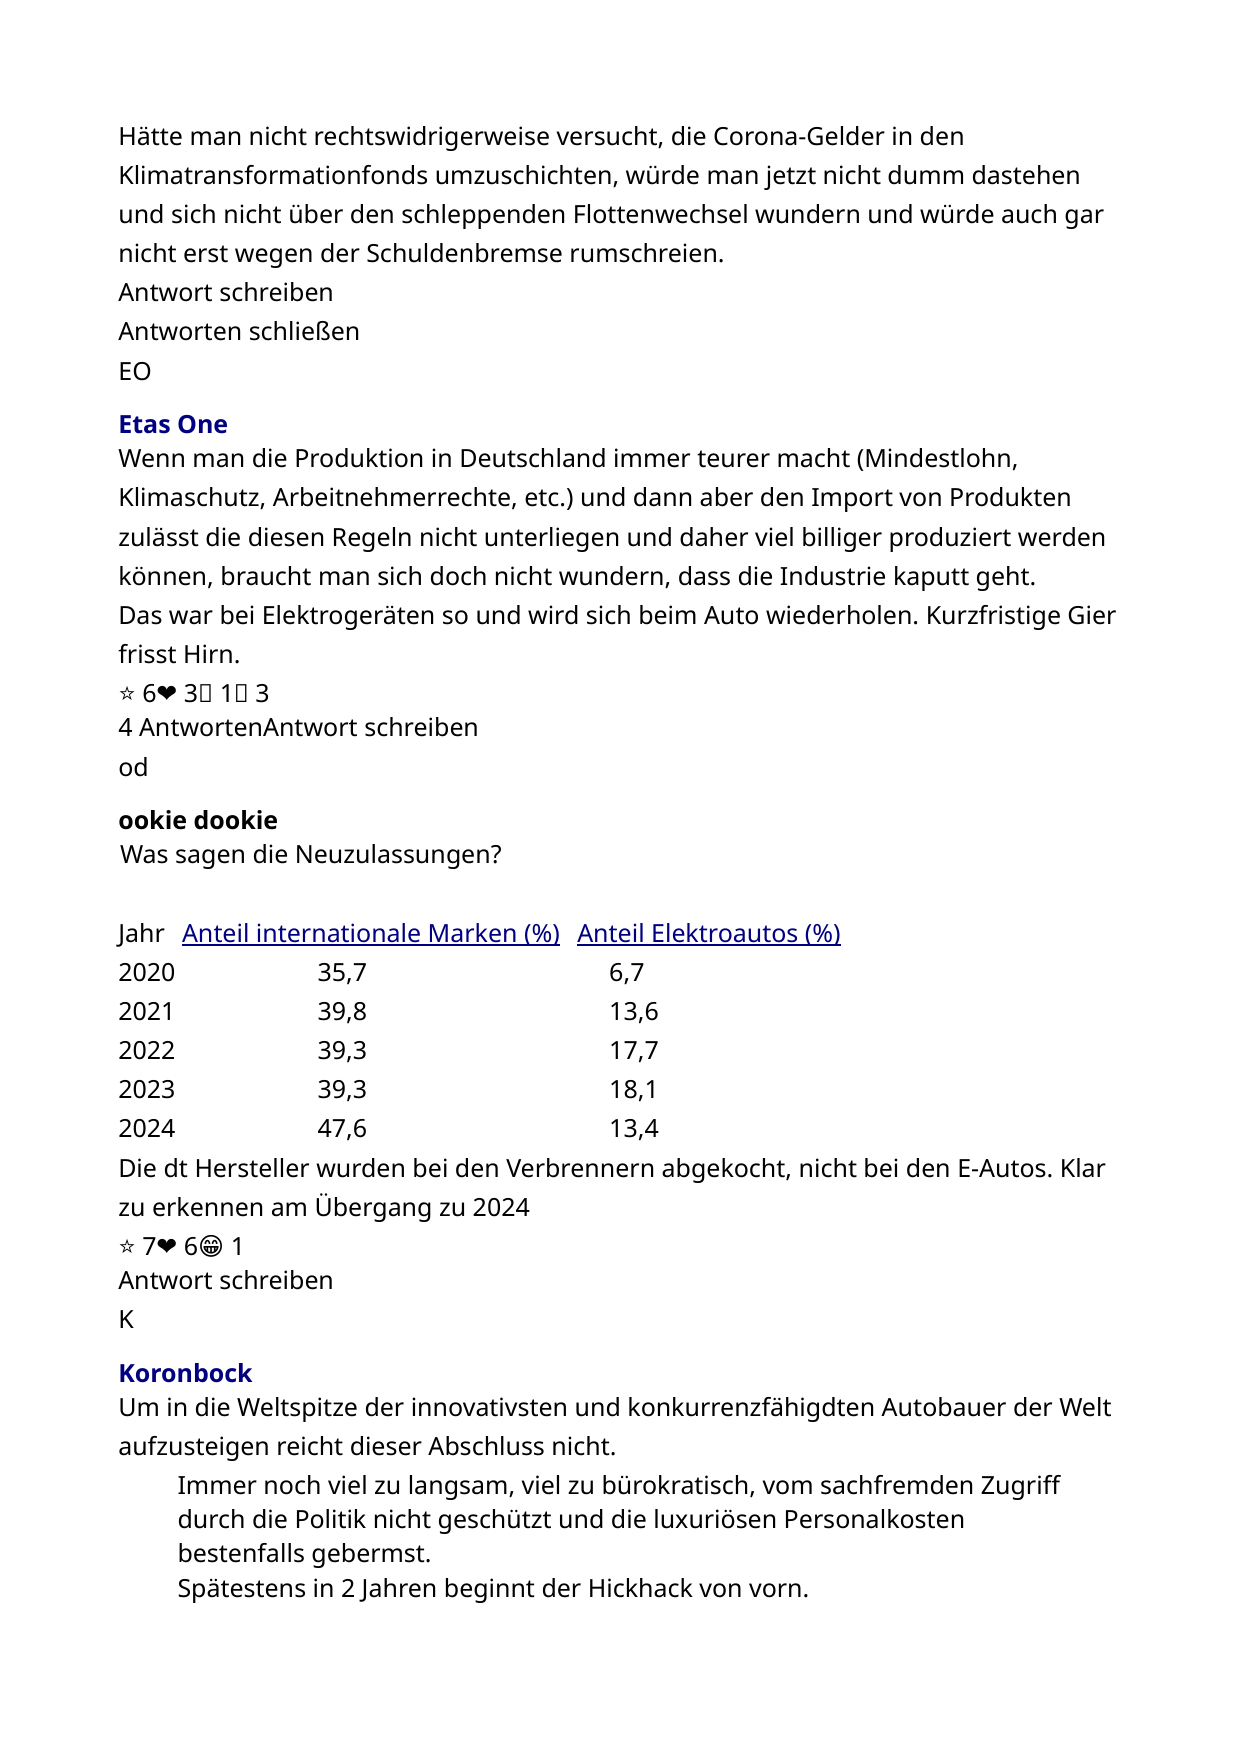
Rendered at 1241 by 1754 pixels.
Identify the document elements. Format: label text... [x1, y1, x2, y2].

text Antwort schreiben [118, 275, 1122, 309]
text 2021 39,8 13,6 [118, 994, 1122, 1028]
text od [118, 749, 1122, 783]
text K [118, 1302, 1122, 1336]
text Was sagen die Neuzulassungen? Jahr Anteil internationale Marken (%) Anteil Elektroautos (%) [118, 837, 1122, 949]
text Immer noch viel zu langsam, viel zu bürokratisch, vom sachfremden Zugriff durch die Politik nicht geschützt und die luxuriösen Personalkosten bestenfalls gebermst. [177, 1468, 1063, 1570]
text ⭐️ 7❤️ 6😁 1 [118, 1229, 1122, 1263]
text Die dt Hersteller wurden bei den Verbrennern abgekocht, nicht bei den E-Autos. Klar zu erkennen am Übergang zu 2024 [118, 1150, 1122, 1223]
text Hätte man nicht rechtswidrigerweise versucht, die Corona-Gelder in den Klimatransformationfonds umzuschichten, würde man jetzt nicht dumm dastehen und sich nicht über den schleppenden Flottenwechsel wundern und würde auch gar nicht erst wegen der Schuldenbremse rumschreien. [118, 118, 1122, 270]
text 2020 35,7 6,7 [118, 954, 1122, 988]
subtitle Koronbock [118, 1356, 1122, 1390]
text ⭐️ 6❤️ 3🙁 1🤨 3 [118, 676, 1122, 710]
text Antwort schreiben [118, 1263, 1122, 1297]
subtitle ookie dookie [118, 803, 1122, 837]
text 4 AntwortenAntwort schreiben [118, 710, 1122, 744]
text EO [118, 353, 1122, 387]
text 2022 39,3 17,7 [118, 1033, 1122, 1067]
text Wenn man die Produktion in Deutschland immer teurer macht (Mindestlohn, Klimaschutz, Arbeitnehmerrechte, etc.) und dann aber den Import von Produkten zulässt die diesen Regeln nicht unterliegen und daher viel billiger produziert werden können, braucht man sich doch nicht wundern, dass die Industrie kaputt geht. [118, 441, 1122, 592]
subtitle Etas One [118, 407, 1122, 441]
text 2024 47,6 13,4 [118, 1111, 1122, 1145]
text Um in die Weltspitze der innovativsten und konkurrenzfähigdten Autobauer der Welt aufzusteigen reicht dieser Abschluss nicht. [118, 1390, 1122, 1463]
text Spätestens in 2 Jahren beginnt der Hickhack von vorn. [177, 1570, 1063, 1604]
text 2023 39,3 18,1 [118, 1072, 1122, 1106]
text Das war bei Elektrogeräten so und wird sich beim Auto wiederholen. Kurzfristige Gier frisst Hirn. [118, 598, 1122, 671]
text Antworten schließen [118, 314, 1122, 348]
